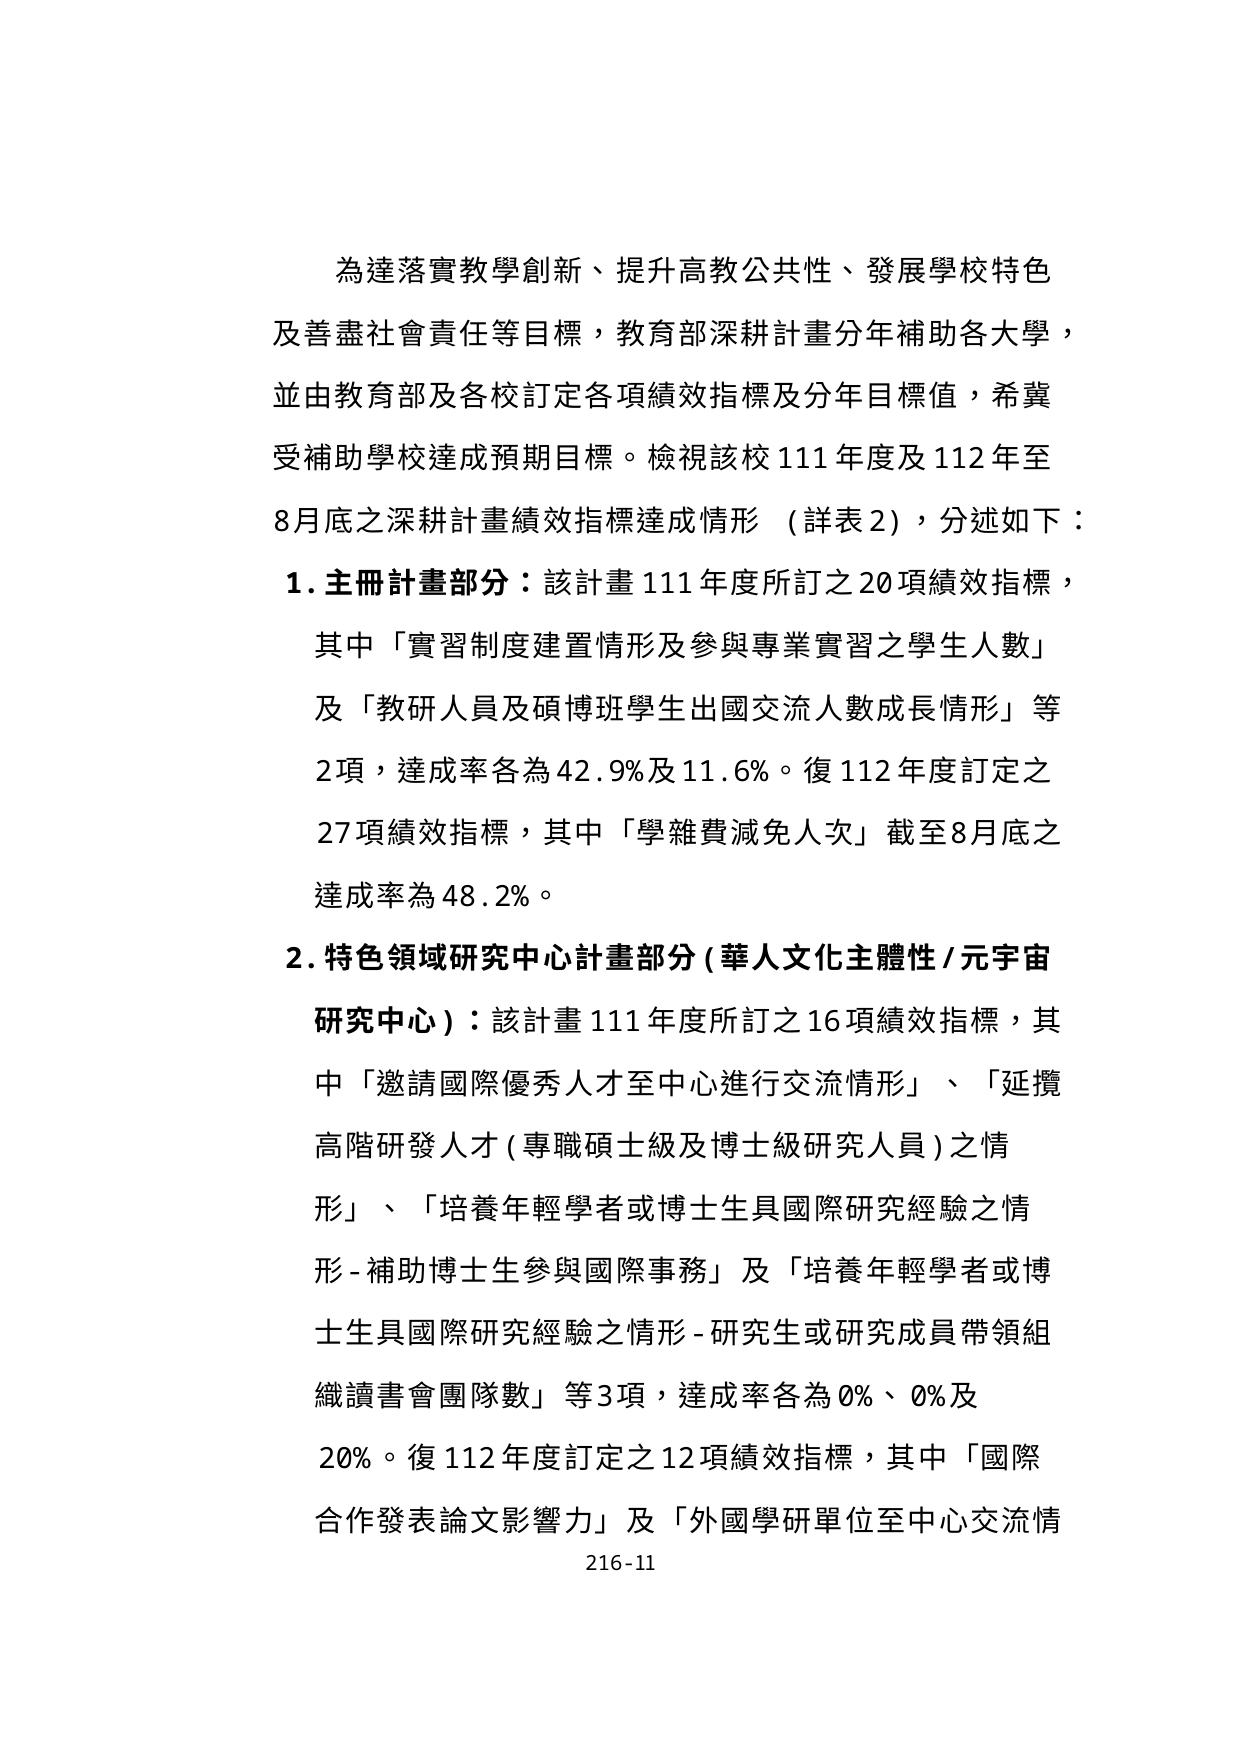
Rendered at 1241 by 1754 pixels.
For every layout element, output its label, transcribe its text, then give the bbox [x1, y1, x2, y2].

text 為達落實教學創新、提升高教公共性、發展學校特色及善盡社會責任等目標，教育部深耕計畫分年補助各大學，並由教育部及各校訂定各項績效指標及分年目標值，希冀受補助學校達成預期目標。檢視該校111年度及112年至8月底之深耕計畫績效指標達成情形 (詳表2)，分述如下： [266, 227, 1063, 540]
text 2.特色領域研究中心計畫部分(華人文化主體性/元宇宙研究中心)：該計畫111年度所訂之16項績效指標，其中「邀請國際優秀人才至中心進行交流情形」、「延攬高階研發人才(專職碩士級及博士級研究人員)之情形」、「培養年輕學者或博士生具國際研究經驗之情形-補助博士生參與國際事務」及「培養年輕學者或博士生具國際研究經驗之情形-研究生或研究成員帶領組織讀書會團隊數」等3項，達成率各為0%、0%及20%。復112年度訂定之12項績效指標，其中「國際合作發表論文影響力」及「外國學研單位至中心交流情 [272, 915, 1063, 1540]
text 1.主冊計畫部分：該計畫111年度所訂之20項績效指標，其中「實習制度建置情形及參與專業實習之學生人數」及「教研人員及碩博班學生出國交流人數成長情形」等2項，達成率各為42.9%及11.6%。復112年度訂定之27項績效指標，其中「學雜費減免人次」截至8月底之達成率為48.2%。 [272, 540, 1063, 915]
